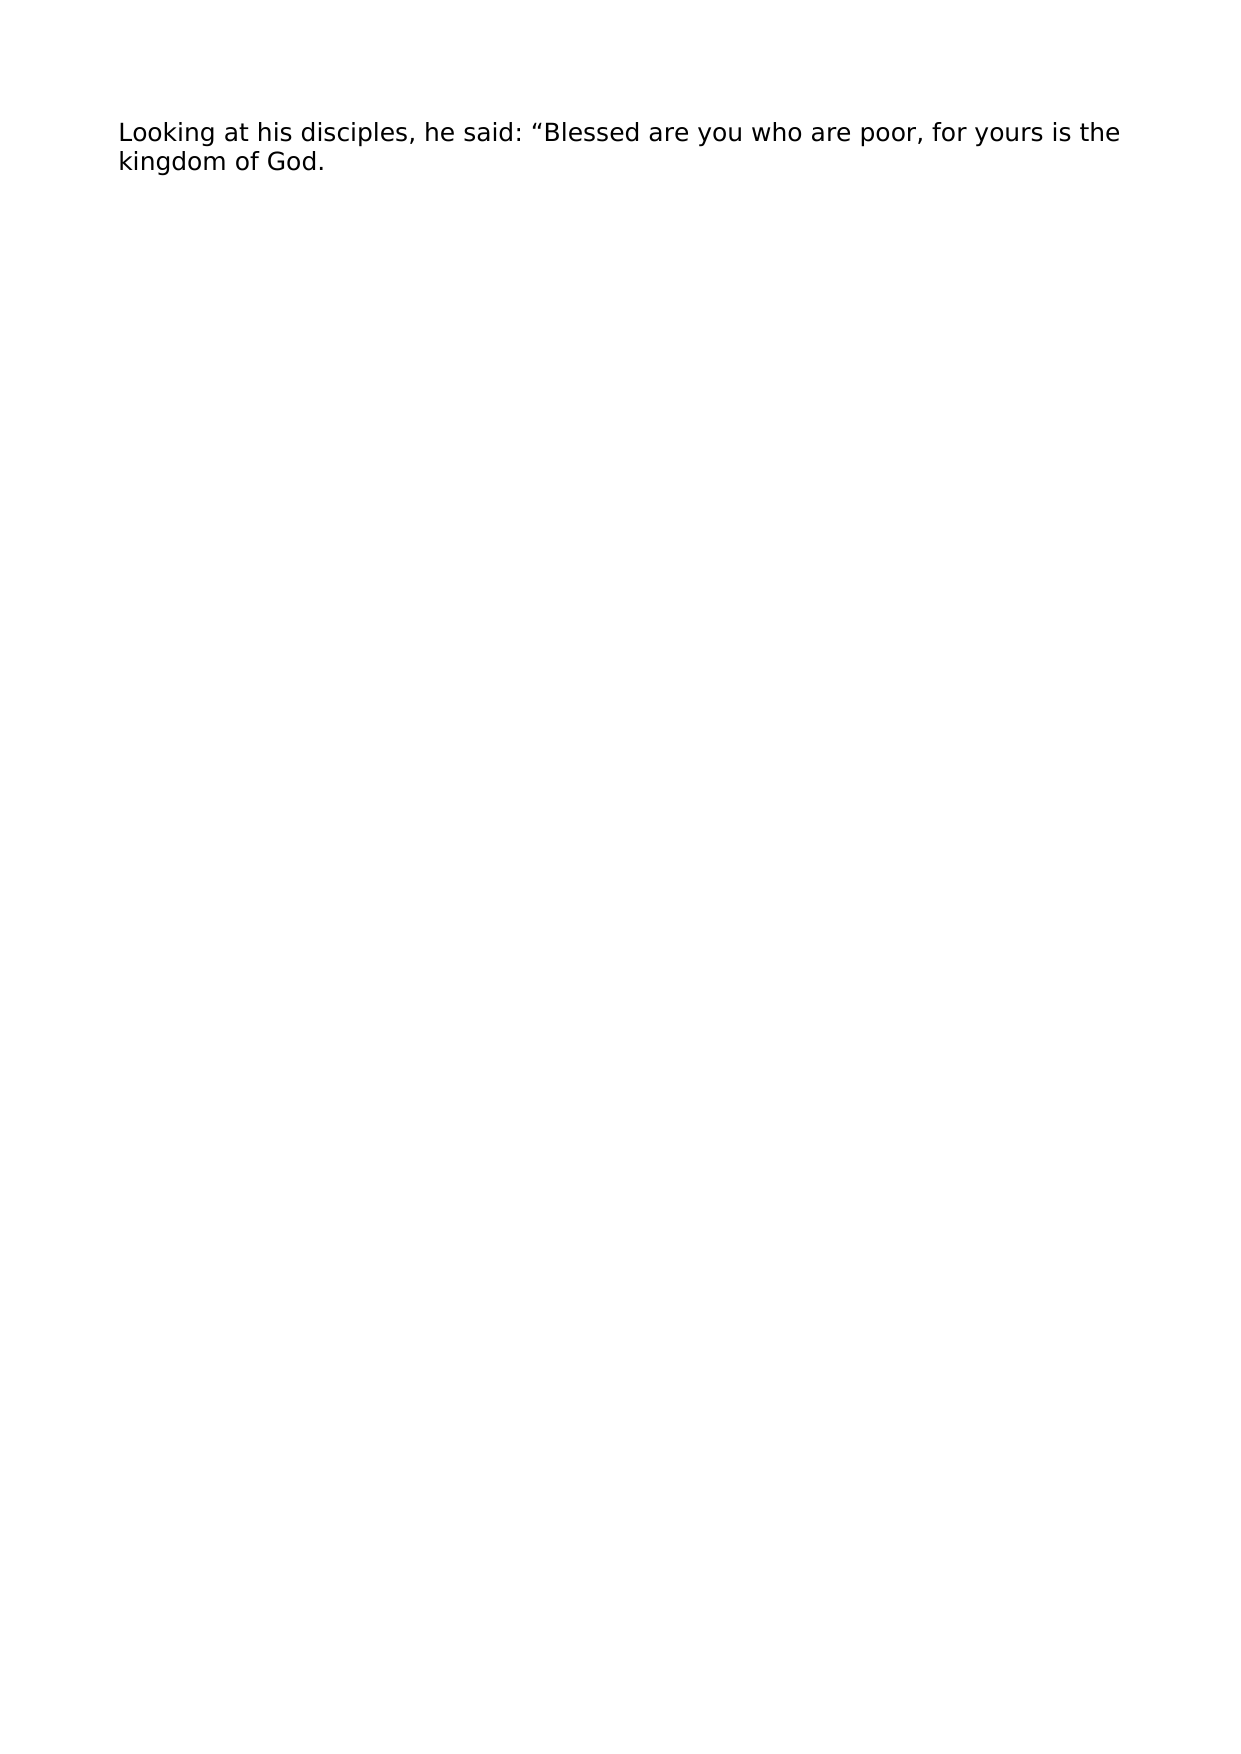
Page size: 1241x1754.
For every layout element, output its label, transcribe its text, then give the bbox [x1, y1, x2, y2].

text Looking at his disciples, he said: “Blessed are you who are poor, for yours is the kingdom of God. [118, 118, 1122, 176]
